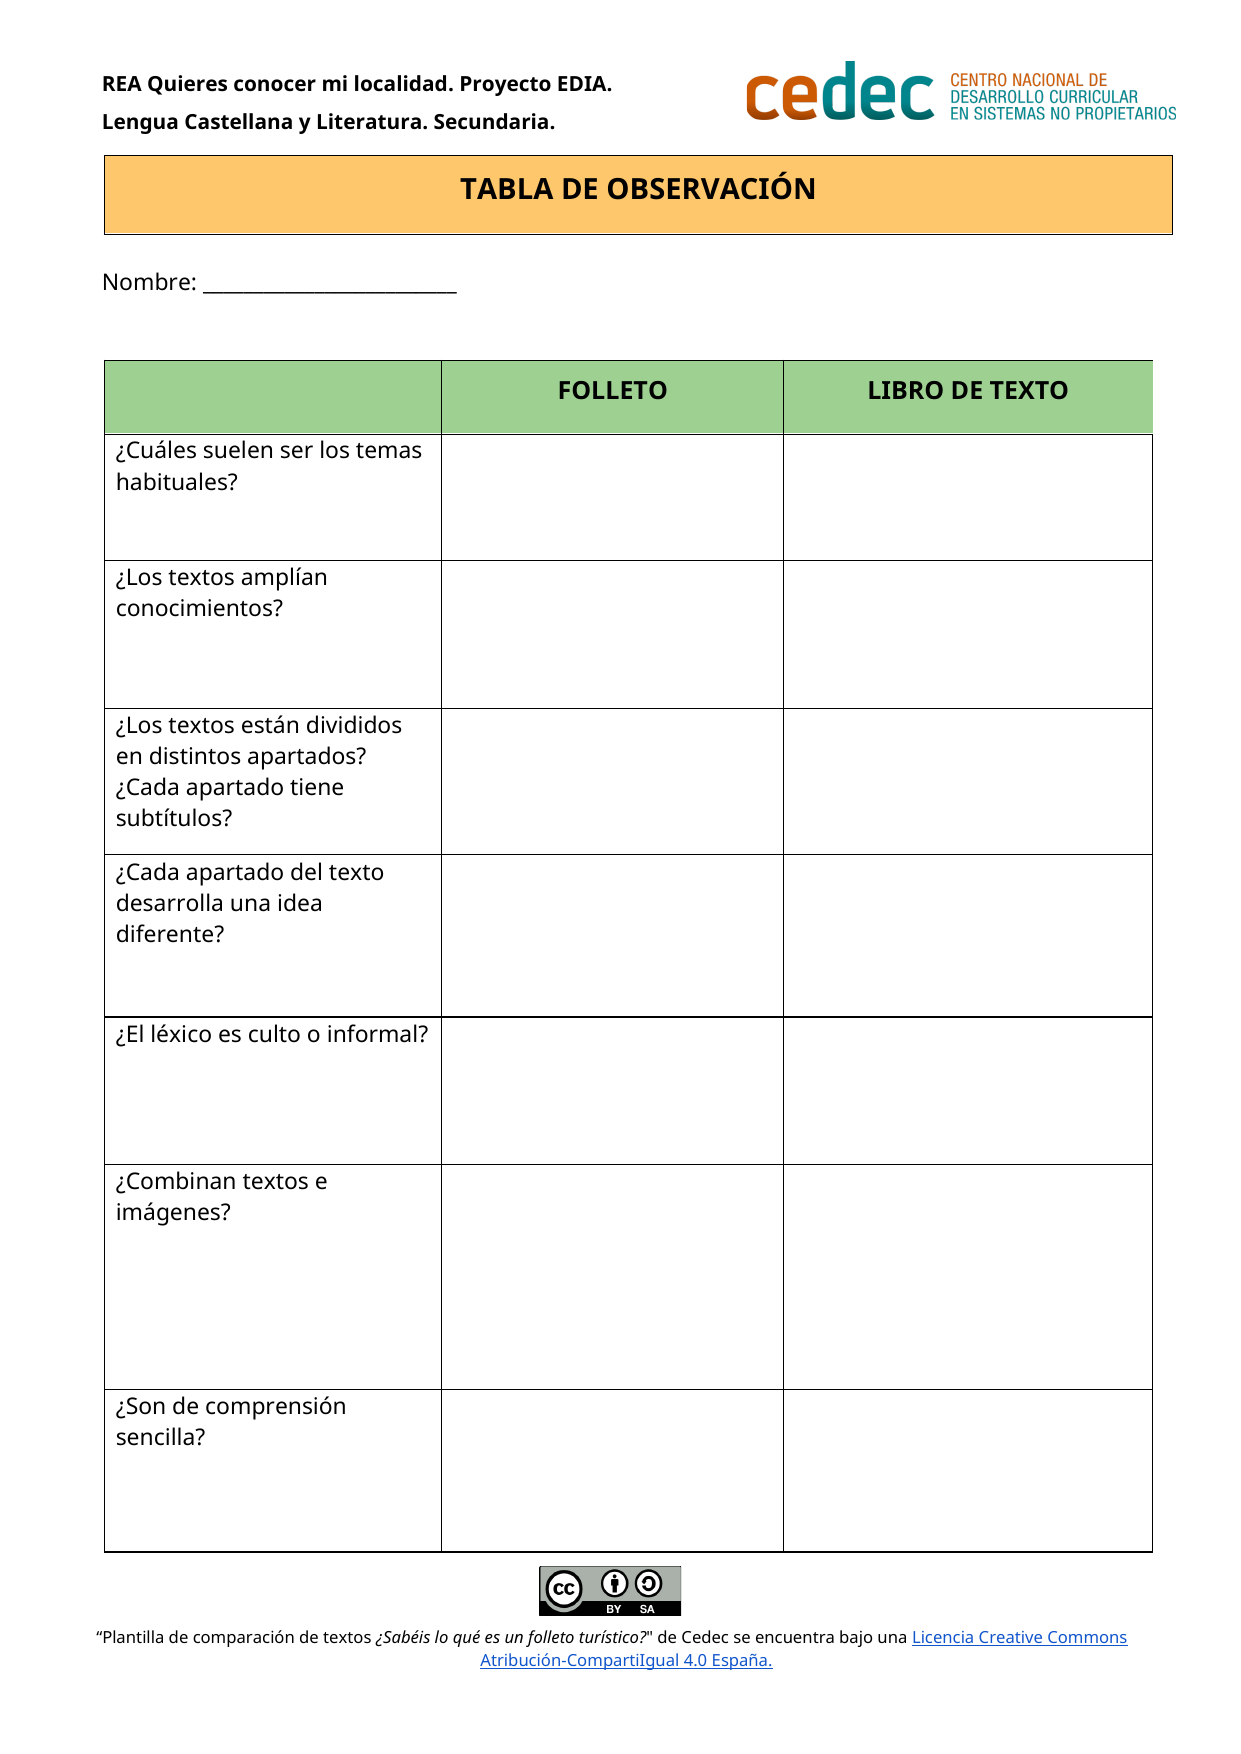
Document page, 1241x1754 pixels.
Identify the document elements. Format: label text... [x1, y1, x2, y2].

table_header [105, 361, 441, 433]
table_header TABLA DE OBSERVACIÓN [105, 156, 1172, 233]
table_cell ¿Son de comprensión sencilla? [105, 1390, 441, 1551]
text Nombre: _________________________ [102, 266, 1163, 297]
table_cell ¿Combinan textos e imágenes? [105, 1165, 441, 1389]
table_cell [784, 1165, 1152, 1389]
table_header FOLLETO [442, 361, 783, 433]
table_cell [442, 1018, 783, 1164]
table_cell [784, 1018, 1152, 1164]
table_cell [784, 561, 1152, 708]
table_cell ¿Cuáles suelen ser los temas habituales? [105, 435, 441, 560]
table_cell [442, 709, 783, 854]
table_cell ¿Cada apartado del texto desarrolla una idea diferente? [105, 855, 441, 1016]
table_cell ¿Los textos están divididos en distintos apartados? ¿Cada apartado tiene subtítulos? [105, 709, 441, 854]
table_header LIBRO DE TEXTO [784, 361, 1153, 433]
table_cell ¿Los textos amplían conocimientos? [105, 561, 441, 708]
table_cell [784, 855, 1152, 1016]
table_cell [442, 1390, 783, 1551]
table_cell [784, 1390, 1152, 1551]
table_cell [784, 435, 1152, 560]
table_cell [442, 1165, 783, 1389]
table_cell [442, 435, 783, 560]
table_cell [442, 855, 783, 1016]
table_cell ¿El léxico es culto o informal? [105, 1018, 441, 1164]
table_cell [784, 709, 1152, 854]
table_cell [442, 561, 783, 708]
